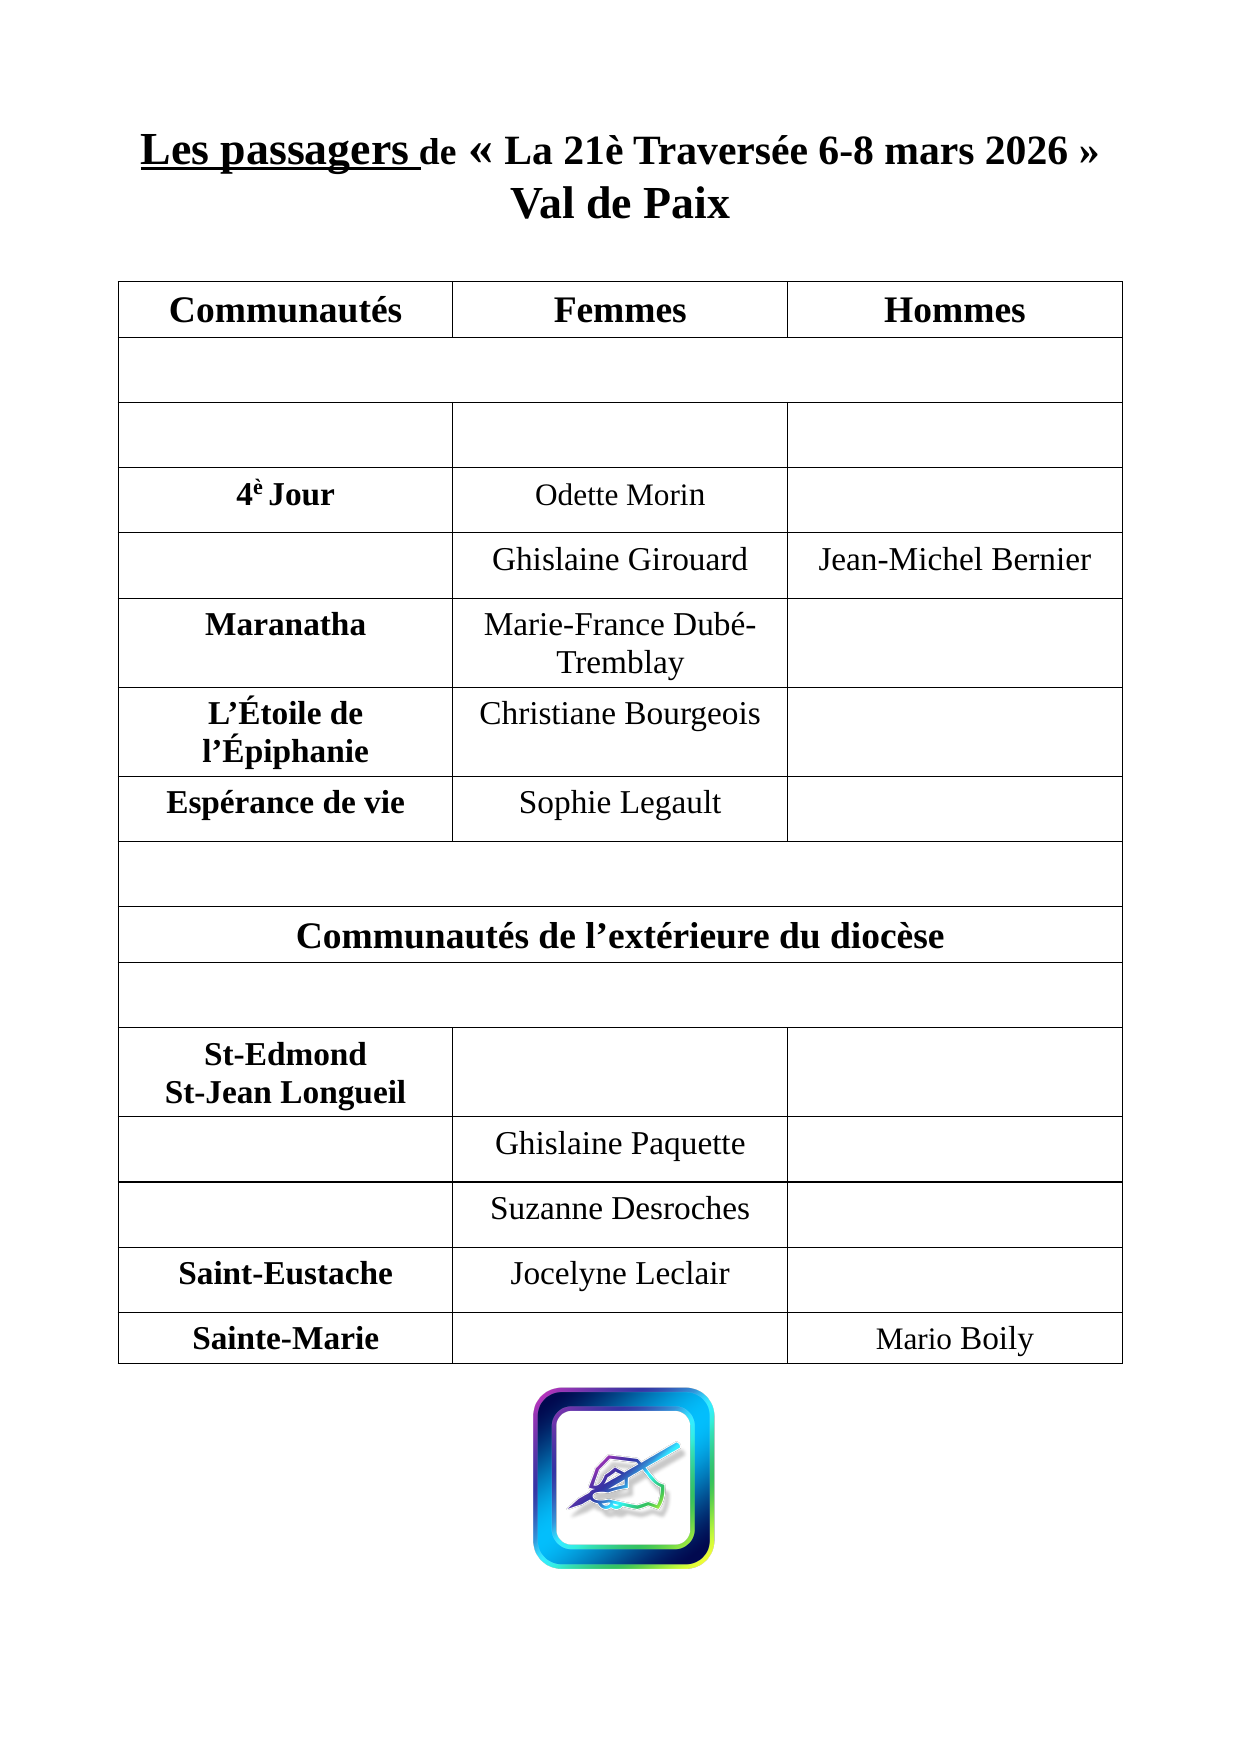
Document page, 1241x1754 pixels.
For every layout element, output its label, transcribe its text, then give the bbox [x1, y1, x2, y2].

table_cell [453, 1313, 787, 1363]
table_cell [453, 1028, 787, 1116]
table_cell [119, 842, 1122, 906]
table_cell [119, 403, 452, 467]
text Val de Paix [118, 176, 1122, 228]
table_cell Sainte-Marie [119, 1313, 452, 1363]
table_cell [788, 1117, 1122, 1181]
table_cell 4è Jour [119, 468, 452, 532]
table_header Hommes [788, 282, 1122, 337]
text Les passagers de « La 21è Traversée 6-8 mars 2026 » [118, 118, 1122, 176]
table_cell Marie-France Dubé-Tremblay [453, 599, 787, 687]
table_cell [119, 1183, 452, 1247]
table_cell Jean-Michel Bernier [788, 533, 1122, 597]
table_cell [788, 1028, 1122, 1116]
table_cell Maranatha [119, 599, 452, 687]
table_cell [119, 338, 1122, 402]
table_cell [788, 1183, 1122, 1247]
table_cell Saint-Eustache [119, 1248, 452, 1312]
table_cell [119, 1117, 452, 1181]
table_cell [788, 403, 1122, 467]
table_cell Odette Morin [453, 468, 787, 532]
table_cell [119, 533, 452, 597]
table_header Communautés [119, 282, 452, 337]
table_cell St-Edmond St-Jean Longueil [119, 1028, 452, 1116]
table_cell Sophie Legault [453, 777, 787, 841]
table_cell [453, 403, 787, 467]
table_cell Ghislaine Paquette [453, 1117, 787, 1181]
table_cell [788, 777, 1122, 841]
table_cell [119, 963, 1122, 1027]
table_cell Mario Boily [788, 1313, 1122, 1363]
table_cell [788, 1248, 1122, 1312]
table_cell Communautés de l’extérieure du diocèse [119, 907, 1122, 962]
table_header Femmes [453, 282, 787, 337]
table_cell Christiane Bourgeois [453, 688, 787, 776]
table_cell [788, 468, 1122, 532]
table_cell [788, 599, 1122, 687]
table_cell Ghislaine Girouard [453, 533, 787, 597]
table_cell L’Étoile de l’Épiphanie [119, 688, 452, 776]
table_cell Suzanne Desroches [453, 1183, 787, 1247]
table_cell Jocelyne Leclair [453, 1248, 787, 1312]
table_cell [788, 688, 1122, 776]
table_cell Espérance de vie [119, 777, 452, 841]
